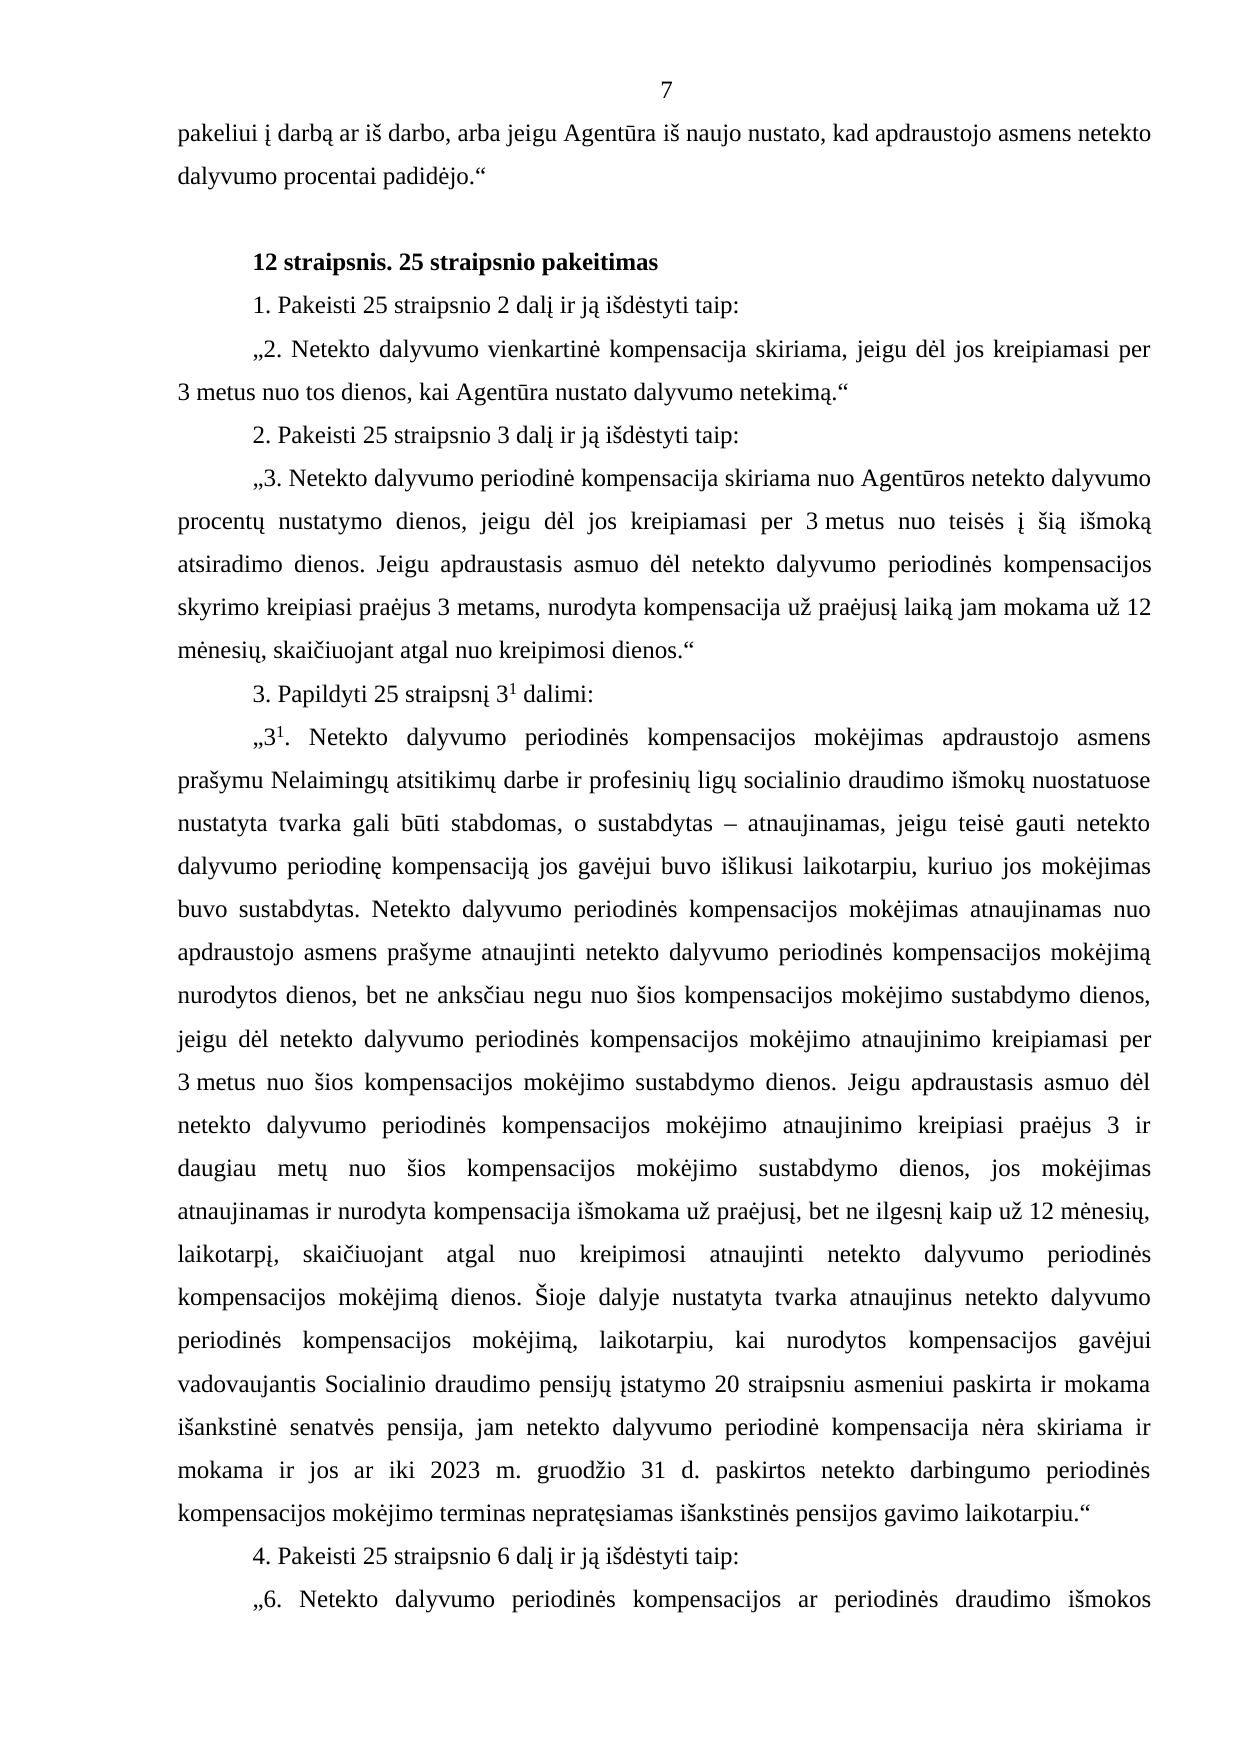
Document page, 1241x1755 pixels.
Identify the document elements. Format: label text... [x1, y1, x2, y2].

text 3. Papildyti 25 straipsnį 31 dalimi: [177, 679, 1152, 707]
text pakeliui į darbą ar iš darbo, arba jeigu Agentūra iš naujo nustato, kad apdraustojo asmens netekto dalyvumo procentai padidėjo.“ [177, 118, 1152, 190]
text „31. Netekto dalyvumo periodinės kompensacijos mokėjimas apdraustojo asmens prašymu Nelaimingų atsitikimų darbe ir profesinių ligų socialinio draudimo išmokų nuostatuose nustatyta tvarka gali būti stabdomas, o sustabdytas – atnaujinamas, jeigu teisė gauti netekto dalyvumo periodinę kompensaciją jos gavėjui buvo išlikusi laikotarpiu, kuriuo jos mokėjimas buvo sustabdytas. Netekto dalyvumo periodinės kompensacijos mokėjimas atnaujinamas nuo apdraustojo asmens prašyme atnaujinti netekto dalyvumo periodinės kompensacijos mokėjimą nurodytos dienos, bet ne anksčiau negu nuo šios kompensacijos mokėjimo sustabdymo dienos, jeigu dėl netekto dalyvumo periodinės kompensacijos mokėjimo atnaujinimo kreipiamasi per 3 metus nuo šios kompensacijos mokėjimo sustabdymo dienos. Jeigu apdraustasis asmuo dėl netekto dalyvumo periodinės kompensacijos mokėjimo atnaujinimo kreipiasi praėjus 3 ir daugiau metų nuo šios kompensacijos mokėjimo sustabdymo dienos, jos mokėjimas atnaujinamas ir nurodyta kompensacija išmokama už praėjusį, bet ne ilgesnį kaip už 12 mėnesių, laikotarpį, skaičiuojant atgal nuo kreipimosi atnaujinti netekto dalyvumo periodinės kompensacijos mokėjimą dienos. Šioje dalyje nustatyta tvarka atnaujinus netekto dalyvumo periodinės kompensacijos mokėjimą, laikotarpiu, kai nurodytos kompensacijos gavėjui vadovaujantis Socialinio draudimo pensijų įstatymo 20 straipsniu asmeniui paskirta ir mokama išankstinė senatvės pensija, jam netekto dalyvumo periodinė kompensacija nėra skiriama ir mokama ir jos ar iki 2023 m. gruodžio 31 d. paskirtos netekto darbingumo periodinės kompensacijos mokėjimo terminas nepratęsiamas išankstinės pensijos gavimo laikotarpiu.“ [177, 722, 1152, 1527]
text 2. Pakeisti 25 straipsnio 3 dalį ir ją išdėstyti taip: [177, 420, 1152, 449]
text „6. Netekto dalyvumo periodinės kompensacijos ar periodinės draudimo išmokos [177, 1584, 1152, 1613]
text 4. Pakeisti 25 straipsnio 6 dalį ir ją išdėstyti taip: [177, 1541, 1152, 1570]
text „3. Netekto dalyvumo periodinė kompensacija skiriama nuo Agentūros netekto dalyvumo procentų nustatymo dienos, jeigu dėl jos kreipiamasi per 3 metus nuo teisės į šią išmoką atsiradimo dienos. Jeigu apdraustasis asmuo dėl netekto dalyvumo periodinės kompensacijos skyrimo kreipiasi praėjus 3 metams, nurodyta kompensacija už praėjusį laiką jam mokama už 12 mėnesių, skaičiuojant atgal nuo kreipimosi dienos.“ [177, 463, 1152, 664]
text 1. Pakeisti 25 straipsnio 2 dalį ir ją išdėstyti taip: [177, 291, 1152, 319]
text 12 straipsnis. 25 straipsnio pakeitimas [177, 247, 1152, 276]
text „2. Netekto dalyvumo vienkartinė kompensacija skiriama, jeigu dėl jos kreipiamasi per 3 metus nuo tos dienos, kai Agentūra nustato dalyvumo netekimą.“ [177, 334, 1152, 406]
